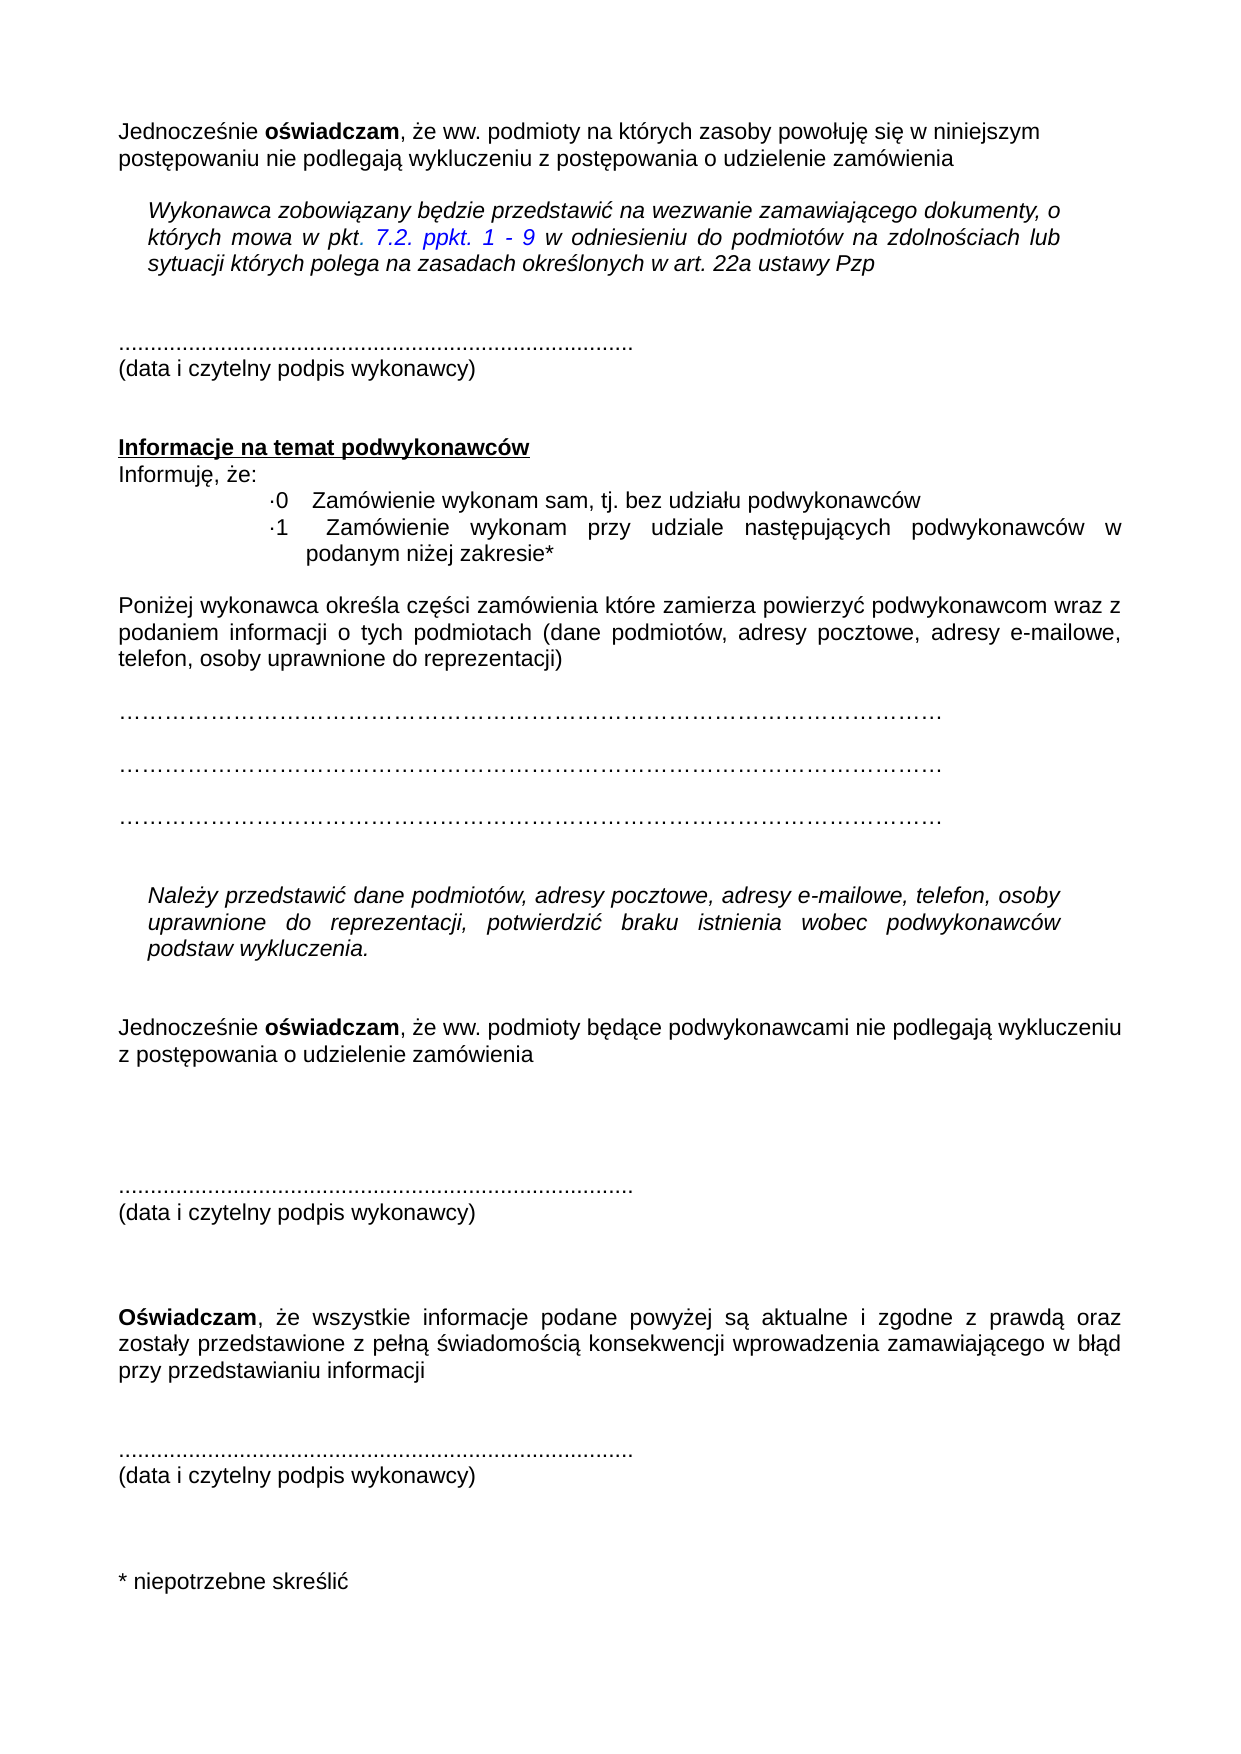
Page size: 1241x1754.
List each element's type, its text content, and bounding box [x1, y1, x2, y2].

text (data i czytelny podpis wykonawcy) [118, 1199, 1122, 1225]
text ……………………………………………………………………………………………… [118, 698, 1122, 724]
text ................................................................................. [118, 1172, 1122, 1199]
text Informuję, że: [118, 461, 1122, 487]
text * niepotrzebne skreślić [118, 1568, 1122, 1594]
text ……………………………………………………………………………………………… [118, 751, 1122, 777]
text Jednocześnie oświadczam, że ww. podmioty na których zasoby powołuję się w niniejszym postępowaniu nie podlegają wykluczeniu z postępowania o udzielenie zamówienia [118, 118, 1122, 171]
text Oświadczam, że wszystkie informacje podane powyżej są aktualne i zgodne z prawdą oraz zostały przedstawione z pełną świadomością konsekwencji wprowadzenia zamawiającego w błąd przy przedstawianiu informacji [118, 1304, 1122, 1383]
text ................................................................................. [118, 329, 1122, 355]
text Jednocześnie oświadczam, że ww. podmioty będące podwykonawcami nie podlegają wykluczeniu z postępowania o udzielenie zamówienia [118, 1014, 1122, 1067]
text Poniżej wykonawca określa części zamówienia które zamierza powierzyć podwykonawcom wraz z podaniem informacji o tych podmiotach (dane podmiotów, adresy pocztowe, adresy e-mailowe, telefon, osoby uprawnione do reprezentacji) [118, 592, 1122, 672]
text Należy przedstawić dane podmiotów, adresy pocztowe, adresy e-mailowe, telefon, osoby uprawnione do reprezentacji, potwierdzić braku istnienia wobec podwykonawców podstaw wykluczenia. [148, 882, 1063, 961]
text (data i czytelny podpis wykonawcy) [118, 1462, 1122, 1488]
text Informacje na temat podwykonawców [118, 434, 1122, 461]
list Zamówienie wykonam przy udziale następujących podwykonawców w podanym niżej zakresie* [268, 513, 1122, 566]
list Zamówienie wykonam sam, tj. bez udziału podwykonawców [268, 487, 1122, 513]
text (data i czytelny podpis wykonawcy) [118, 355, 1122, 382]
text Wykonawca zobowiązany będzie przedstawić na wezwanie zamawiającego dokumenty, o których mowa w pkt. 7.2. ppkt. 1 - 9 w odniesieniu do podmiotów na zdolnościach lub sytuacji których polega na zasadach określonych w art. 22a ustawy Pzp [148, 197, 1063, 276]
text ……………………………………………………………………………………………… [118, 803, 1122, 830]
text ................................................................................. [118, 1436, 1122, 1462]
